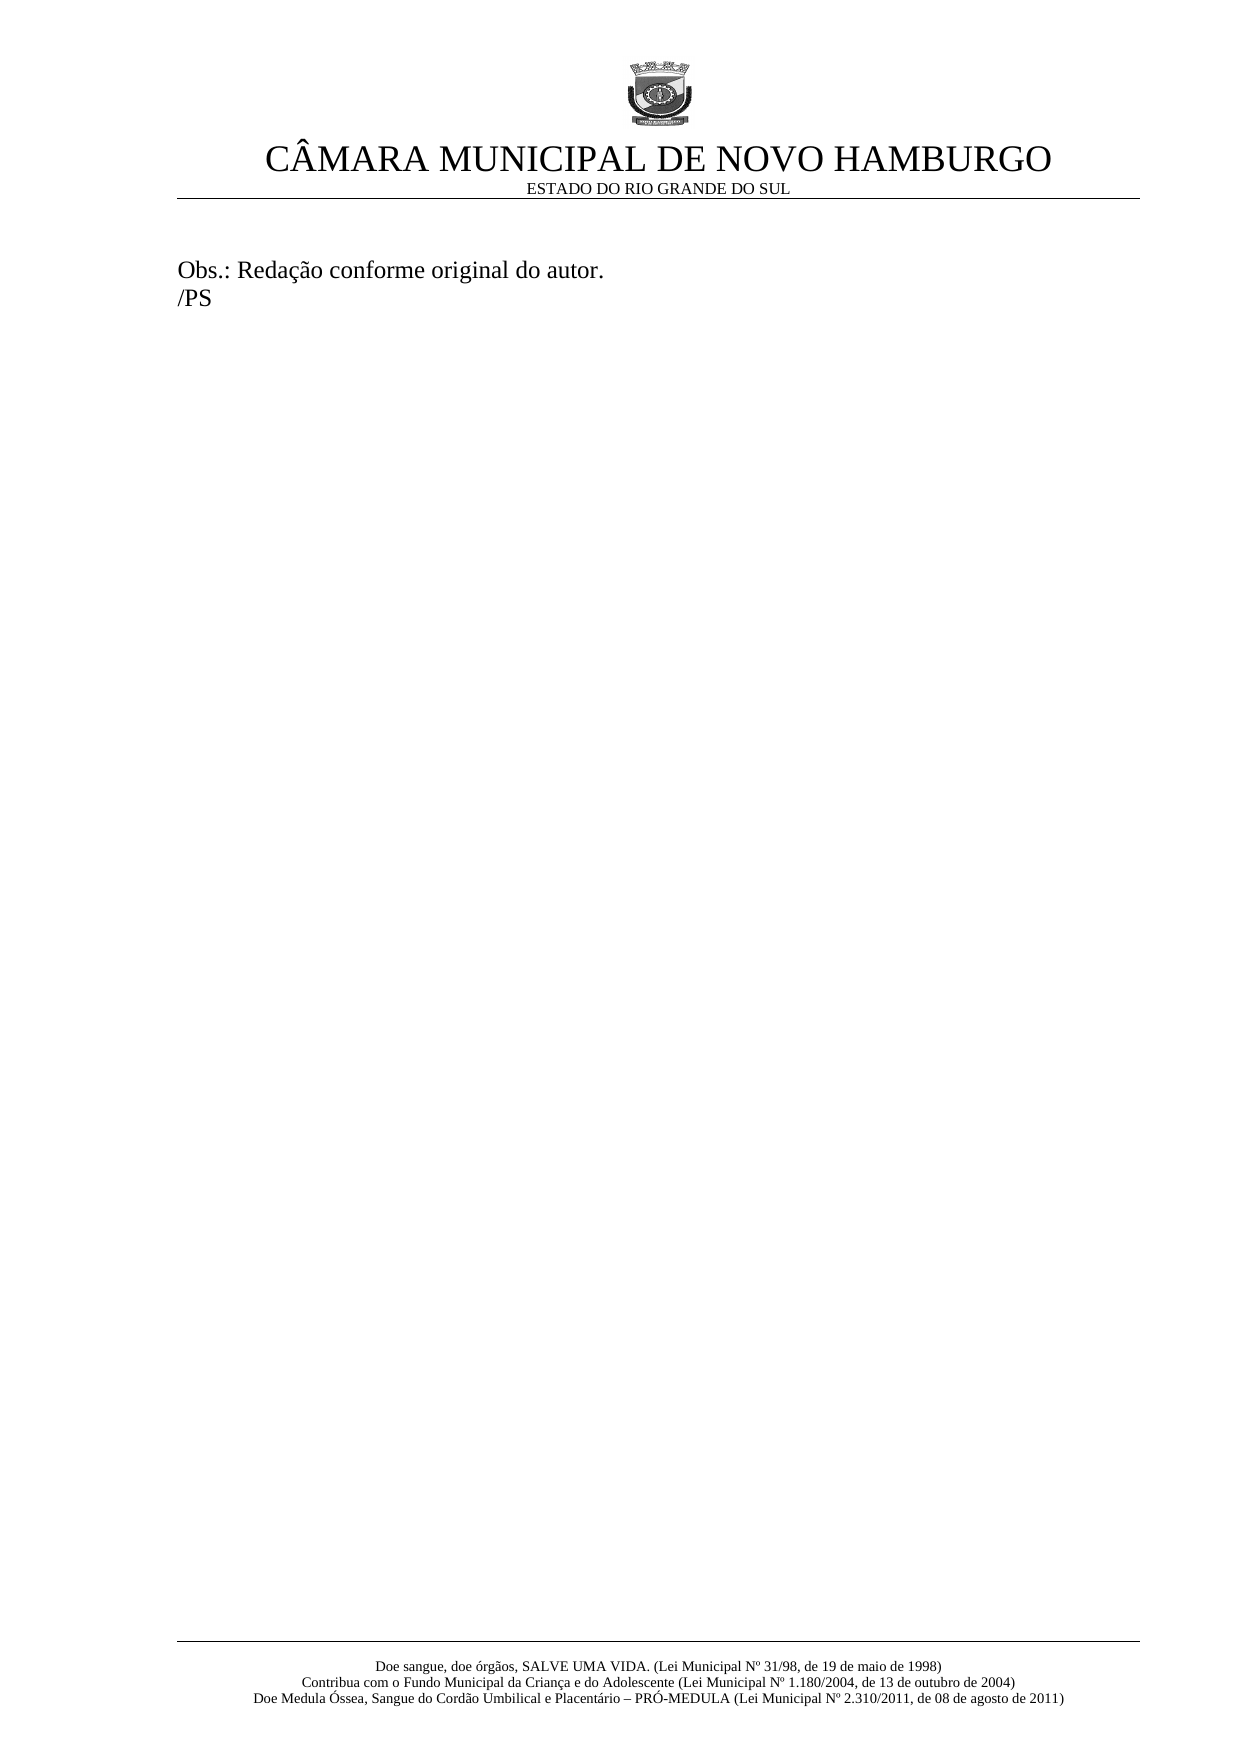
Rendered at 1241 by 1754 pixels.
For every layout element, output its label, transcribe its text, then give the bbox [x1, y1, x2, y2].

text /PS [177, 284, 1140, 311]
text Obs.: Redação conforme original do autor. [177, 256, 1140, 284]
